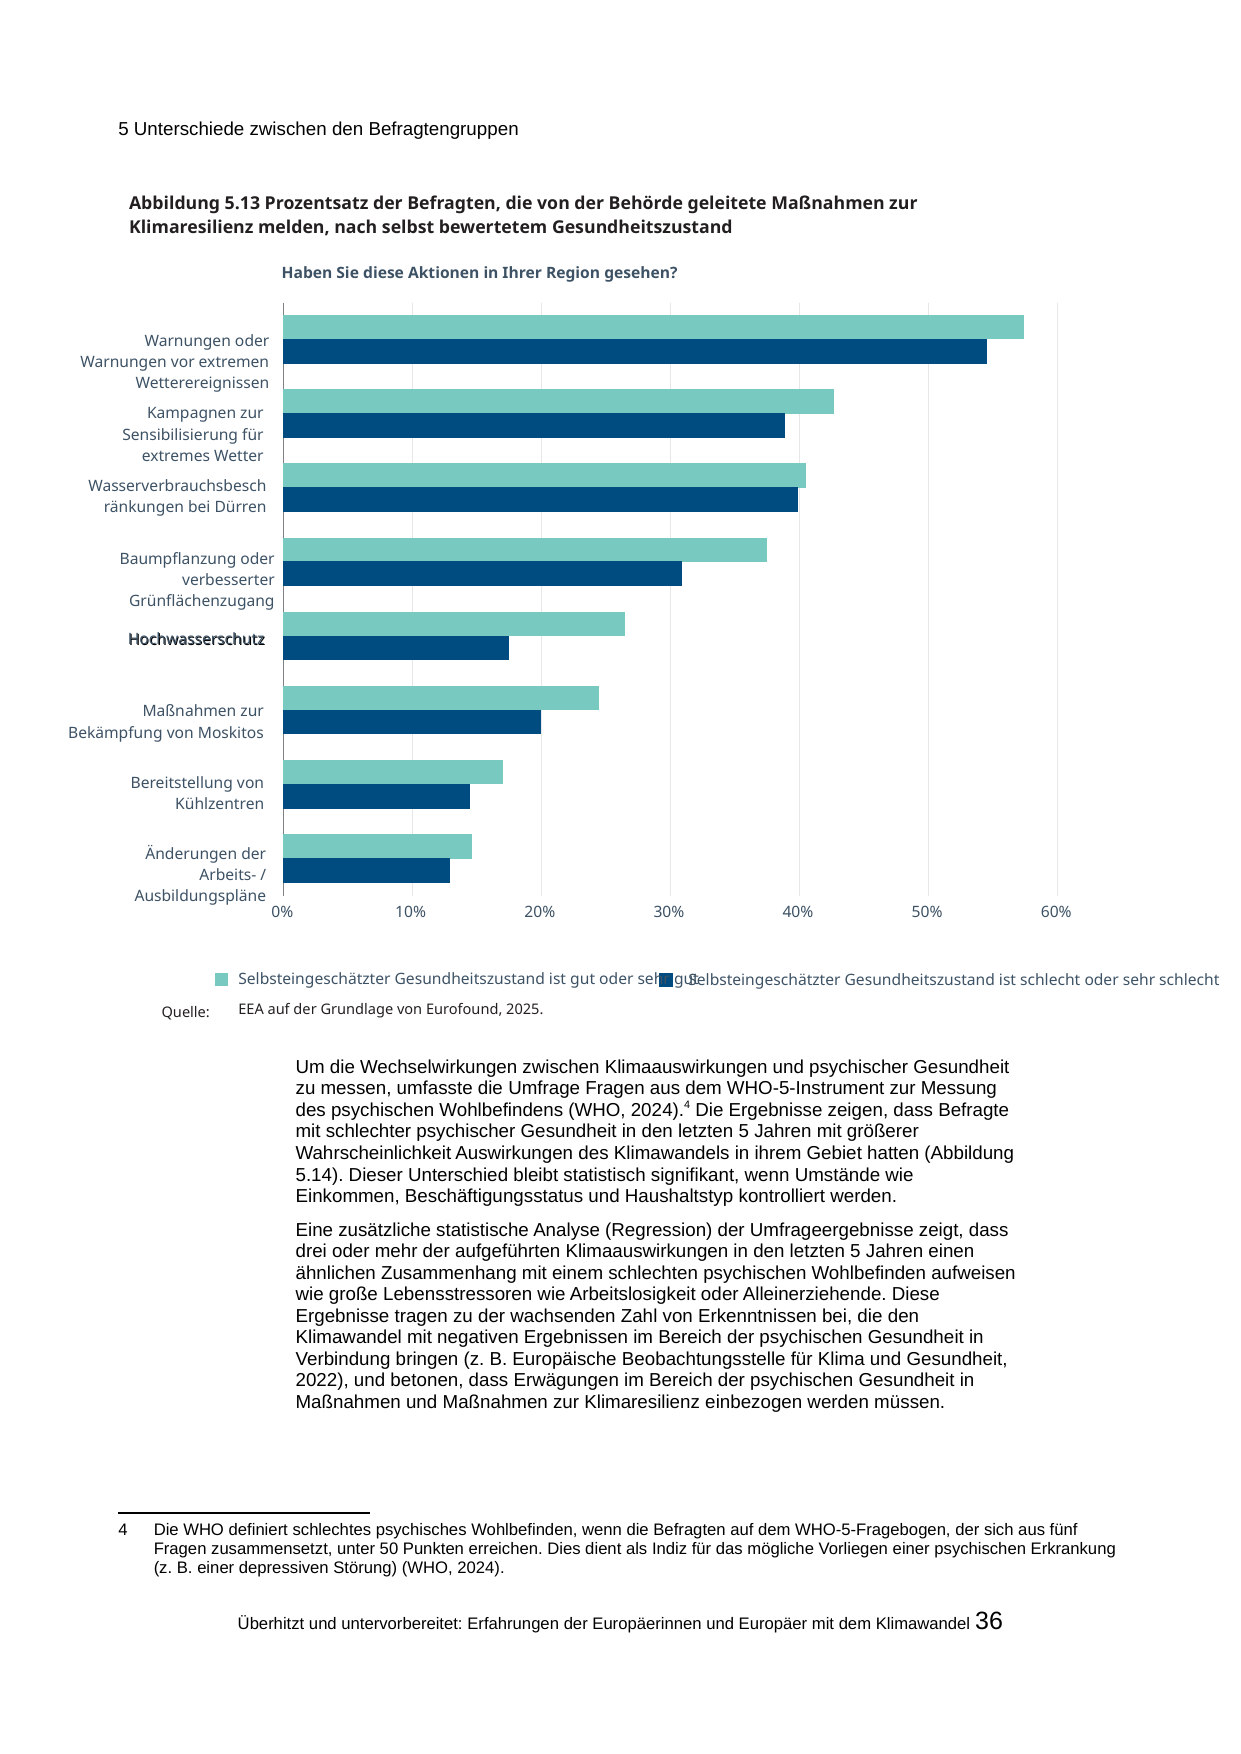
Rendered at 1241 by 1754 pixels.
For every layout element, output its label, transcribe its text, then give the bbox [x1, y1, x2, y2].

text Die WHO definiert schlechtes psychisches Wohlbefinden, wenn die Befragten auf dem WHO-5-Fragebogen, der sich aus fünf Fragen zusammensetzt, unter 50 Punkten erreichen. Dies dient als Indiz für das mögliche Vorliegen einer psychischen Erkrankung (z. B. einer depressiven Störung) (WHO, 2024). [118, 1519, 1122, 1577]
text Eine zusätzliche statistische Analyse (Regression) der Umfrageergebnisse zeigt, dass drei oder mehr der aufgeführten Klimaauswirkungen in den letzten 5 Jahren einen ähnlichen Zusammenhang mit einem schlechten psychischen Wohlbefinden aufweisen wie große Lebensstressoren wie Arbeitslosigkeit oder Alleinerziehende. Diese Ergebnisse tragen zu der wachsenden Zahl von Erkenntnissen bei, die den Klimawandel mit negativen Ergebnissen im Bereich der psychischen Gesundheit in Verbindung bringen (z. B. Europäische Beobachtungsstelle für Klima und Gesundheit, 2022), und betonen, dass Erwägungen im Bereich der psychischen Gesundheit in Maßnahmen und Maßnahmen zur Klimaresilienz einbezogen werden müssen. [295, 1218, 1022, 1412]
text Um die Wechselwirkungen zwischen Klimaauswirkungen und psychischer Gesundheit zu messen, umfasste die Umfrage Fragen aus dem WHO-5-Instrument zur Messung des psychischen Wohlbefindens (WHO, 2024). Die Ergebnisse zeigen, dass Befragte mit schlechter psychischer Gesundheit in den letzten 5 Jahren mit größerer Wahrscheinlichkeit Auswirkungen des Klimawandels in ihrem Gebiet hatten (Abbildung 5.14). Dieser Unterschied bleibt statistisch signifikant, wenn Umstände wie Einkommen, Beschäftigungsstatus und Haushaltstyp kontrolliert werden. [295, 1056, 1022, 1206]
